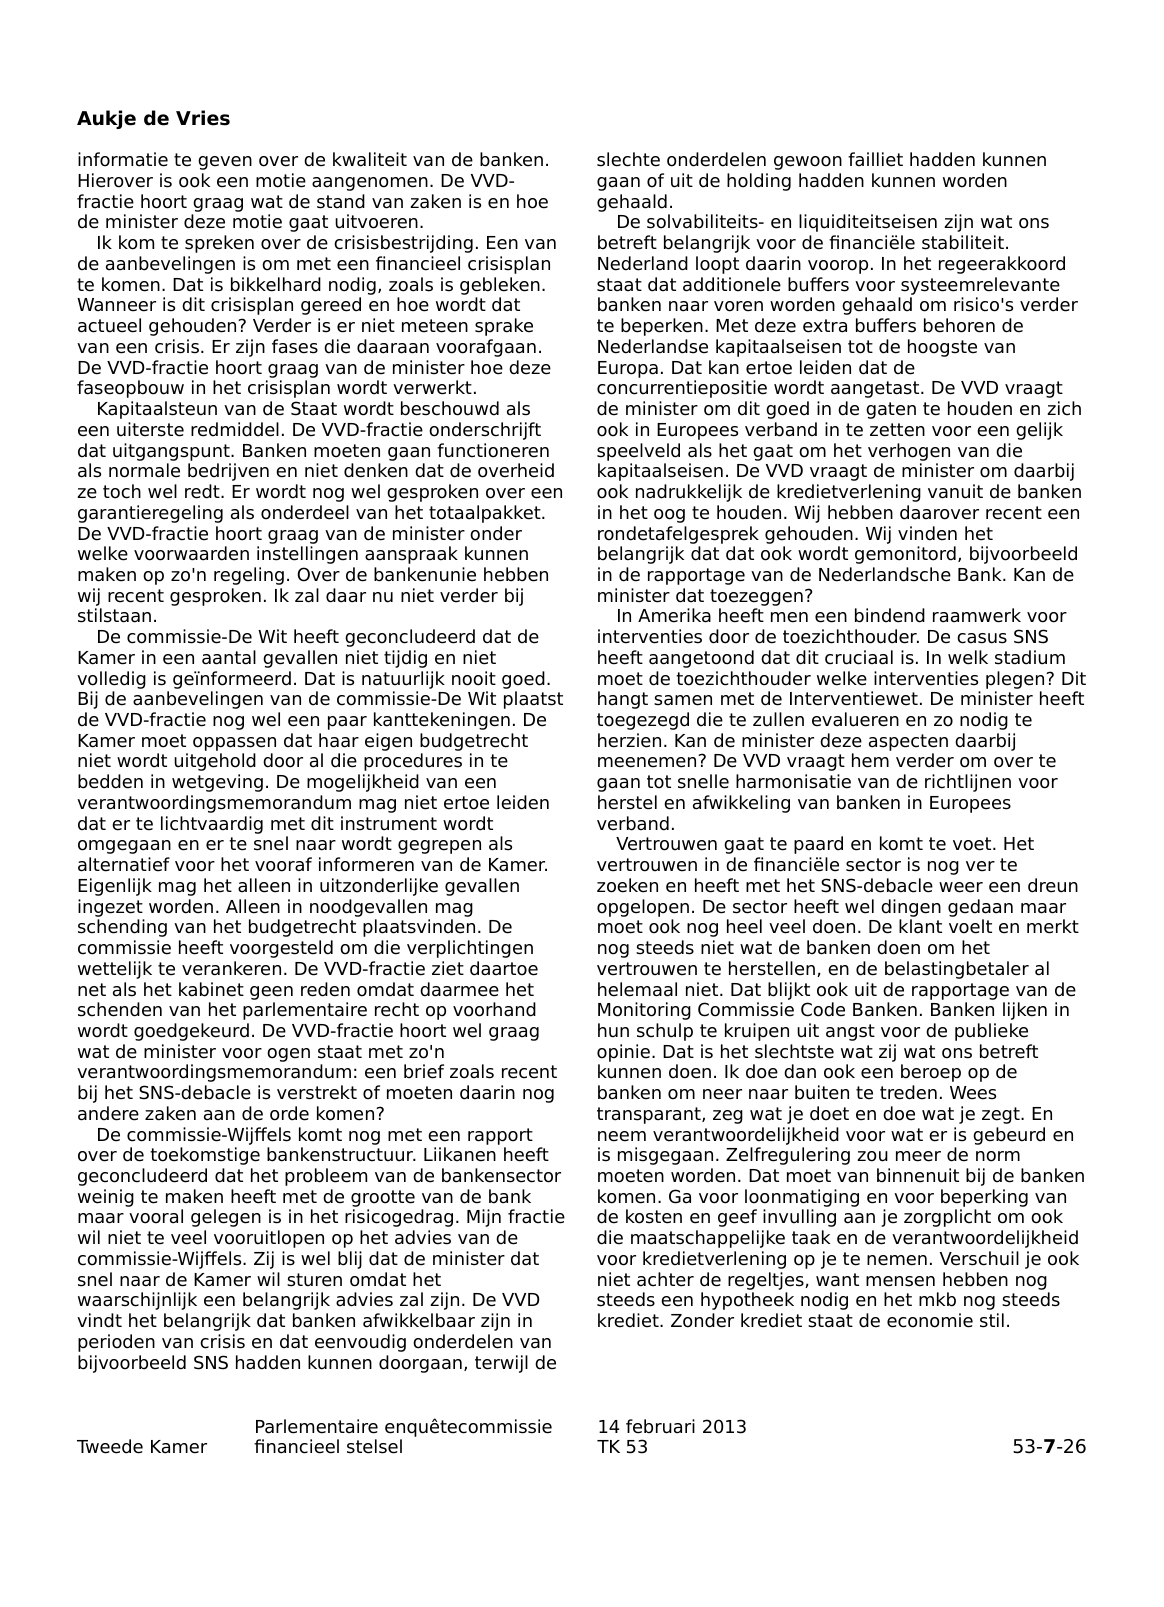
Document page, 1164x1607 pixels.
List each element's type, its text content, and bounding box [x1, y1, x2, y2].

text De commissie-De Wit heeft geconcludeerd dat de Kamer in een aantal gevallen niet tijdig en niet volledig is geïnformeerd. Dat is natuurlijk nooit goed. Bij de aanbevelingen van de commissie-De Wit plaatst de VVD-fractie nog wel een paar kanttekeningen. De Kamer moet oppassen dat haar eigen budgetrecht niet wordt uitgehold door al die procedures in te bedden in wetgeving. De mogelijkheid van een verantwoordingsmemorandum mag niet ertoe leiden dat er te lichtvaardig met dit instrument wordt omgegaan en er te snel naar wordt gegrepen als alternatief voor het vooraf informeren van de Kamer. Eigenlijk mag het alleen in uitzonderlijke gevallen ingezet worden. Alleen in noodgevallen mag schending van het budgetrecht plaatsvinden. De commissie heeft voorgesteld om die verplichtingen wettelijk te verankeren. De VVD-fractie ziet daartoe net als het kabinet geen reden omdat daarmee het schenden van het parlementaire recht op voorhand wordt goedgekeurd. De VVD-fractie hoort wel graag wat de minister voor ogen staat met zo'n verantwoordingsmemorandum: een brief zoals recent bij het SNS-debacle is verstrekt of moeten daarin nog andere zaken aan de orde komen? [77, 627, 567, 1124]
text De commissie-Wijffels komt nog met een rapport over de toekomstige bankenstructuur. Liikanen heeft geconcludeerd dat het probleem van de bankensector weinig te maken heeft met de grootte van de bank maar vooral gelegen is in het risicogedrag. Mijn fractie wil niet te veel vooruitlopen op het advies van de commissie-Wijffels. Zij is wel blij dat de minister dat snel naar de Kamer wil sturen omdat het waarschijnlijk een belangrijk advies zal zijn. De VVD vindt het belangrijk dat banken afwikkelbaar zijn in perioden van crisis en dat eenvoudig onderdelen van bijvoorbeeld SNS hadden kunnen doorgaan, terwijl de [77, 1124, 567, 1373]
text Kapitaalsteun van de Staat wordt beschouwd als een uiterste redmiddel. De VVD-fractie onderschrijft dat uitgangspunt. Banken moeten gaan functioneren als normale bedrijven en niet denken dat de overheid ze toch wel redt. Er wordt nog wel gesproken over een garantieregeling als onderdeel van het totaalpakket. De VVD-fractie hoort graag van de minister onder welke voorwaarden instellingen aanspraak kunnen maken op zo'n regeling. Over de bankenunie hebben wij recent gesproken. Ik zal daar nu niet verder bij stilstaan. [77, 399, 567, 627]
text Ik kom te spreken over de crisisbestrijding. Een van de aanbevelingen is om met een financieel crisisplan te komen. Dat is bikkelhard nodig, zoals is gebleken. Wanneer is dit crisisplan gereed en hoe wordt dat actueel gehouden? Verder is er niet meteen sprake van een crisis. Er zijn fases die daaraan voorafgaan. De VVD-fractie hoort graag van de minister hoe deze faseopbouw in het crisisplan wordt verwerkt. [77, 233, 567, 399]
text slechte onderdelen gewoon failliet hadden kunnen gaan of uit de holding hadden kunnen worden gehaald. [596, 150, 1087, 212]
text De solvabiliteits- en liquiditeitseisen zijn wat ons betreft belangrijk voor de financiële stabiliteit. Nederland loopt daarin voorop. In het regeerakkoord staat dat additionele buffers voor systeemrelevante banken naar voren worden gehaald om risico's verder te beperken. Met deze extra buffers behoren de Nederlandse kapitaalseisen tot de hoogste van Europa. Dat kan ertoe leiden dat de concurrentiepositie wordt aangetast. De VVD vraagt de minister om dit goed in de gaten te houden en zich ook in Europees verband in te zetten voor een gelijk speelveld als het gaat om het verhogen van die kapitaalseisen. De VVD vraagt de minister om daarbij ook nadrukkelijk de kredietverlening vanuit de banken in het oog te houden. Wij hebben daarover recent een rondetafelgesprek gehouden. Wij vinden het belangrijk dat dat ook wordt gemonitord, bijvoorbeeld in de rapportage van de Nederlandsche Bank. Kan de minister dat toezeggen? [596, 212, 1087, 606]
text In Amerika heeft men een bindend raamwerk voor interventies door de toezichthouder. De casus SNS heeft aangetoond dat dit cruciaal is. In welk stadium moet de toezichthouder welke interventies plegen? Dit hangt samen met de Interventiewet. De minister heeft toegezegd die te zullen evalueren en zo nodig te herzien. Kan de minister deze aspecten daarbij meenemen? De VVD vraagt hem verder om over te gaan tot snelle harmonisatie van de richtlijnen voor herstel en afwikkeling van banken in Europees verband. [596, 606, 1087, 834]
text Vertrouwen gaat te paard en komt te voet. Het vertrouwen in de financiële sector is nog ver te zoeken en heeft met het SNS-debacle weer een dreun opgelopen. De sector heeft wel dingen gedaan maar moet ook nog heel veel doen. De klant voelt en merkt nog steeds niet wat de banken doen om het vertrouwen te herstellen, en de belastingbetaler al helemaal niet. Dat blijkt ook uit de rapportage van de Monitoring Commissie Code Banken. Banken lijken in hun schulp te kruipen uit angst voor de publieke opinie. Dat is het slechtste wat zij wat ons betreft kunnen doen. Ik doe dan ook een beroep op de banken om neer naar buiten te treden. Wees transparant, zeg wat je doet en doe wat je zegt. En neem verantwoordelijkheid voor wat er is gebeurd en is misgegaan. Zelfregulering zou meer de norm moeten worden. Dat moet van binnenuit bij de banken komen. Ga voor loonmatiging en voor beperking van de kosten en geef invulling aan je zorgplicht om ook die maatschappelijke taak en de verantwoordelijkheid voor kredietverlening op je te nemen. Verschuil je ook niet achter de regeltjes, want mensen hebben nog steeds een hypotheek nodig en het mkb nog steeds krediet. Zonder krediet staat de economie stil. [596, 834, 1087, 1332]
text informatie te geven over de kwaliteit van de banken. Hierover is ook een motie aangenomen. De VVD-fractie hoort graag wat de stand van zaken is en hoe de minister deze motie gaat uitvoeren. [77, 150, 567, 233]
